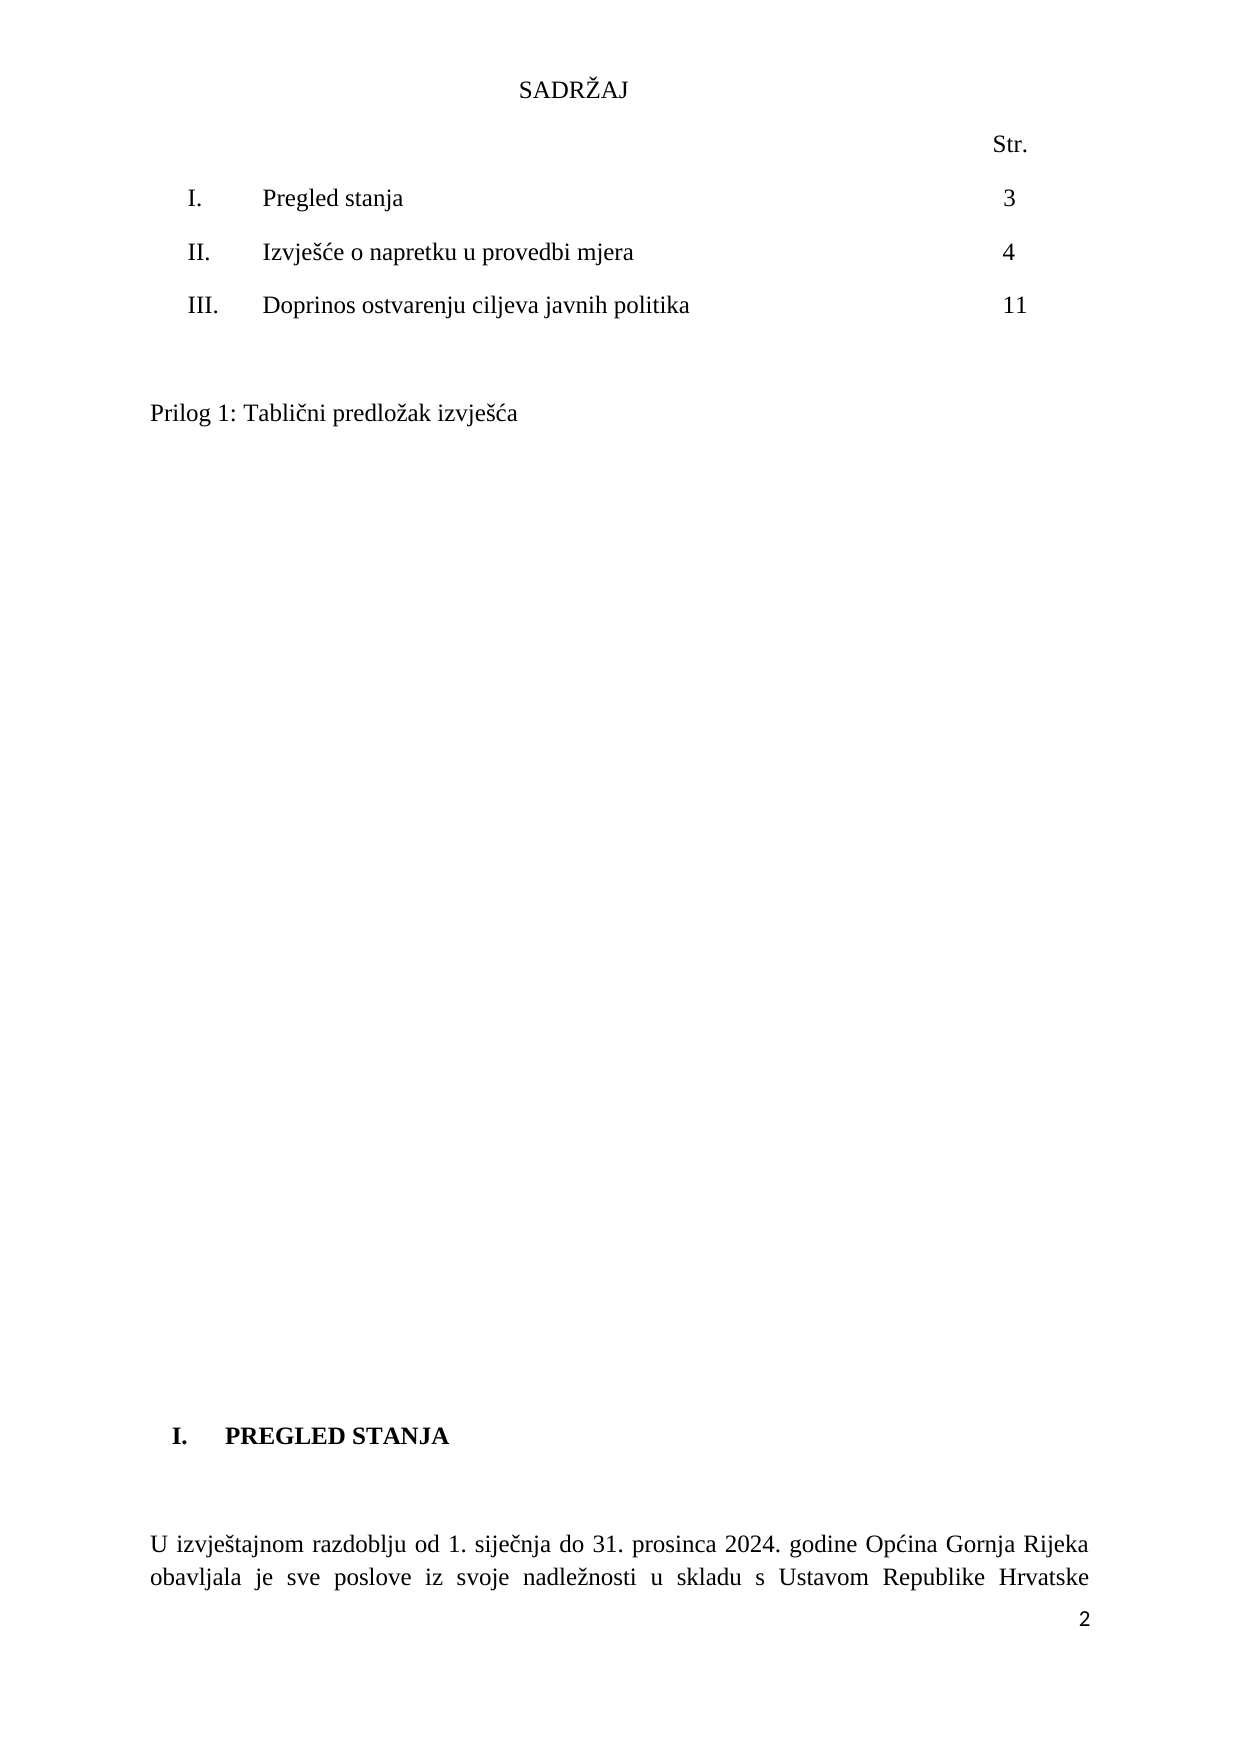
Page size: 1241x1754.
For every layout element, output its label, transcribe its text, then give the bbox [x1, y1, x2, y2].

text Prilog 1: Tablični predložak izvješća [150, 398, 1090, 427]
list Izvješće o napretku u provedbi mjera 4 [187, 237, 1090, 265]
text Str. [150, 129, 1090, 158]
list PREGLED STANJA [187, 1421, 1090, 1450]
text U izvještajnom razdoblju od 1. siječnja do 31. prosinca 2024. godine Općina Gornja Rijeka obavljala je sve poslove iz svoje nadležnosti u skladu s Ustavom Republike Hrvatske [150, 1529, 1090, 1591]
list Doprinos ostvarenju ciljeva javnih politika 11 [187, 290, 1090, 319]
text SADRŽAJ [150, 75, 1090, 104]
list Pregled stanja 3 [187, 183, 1090, 211]
